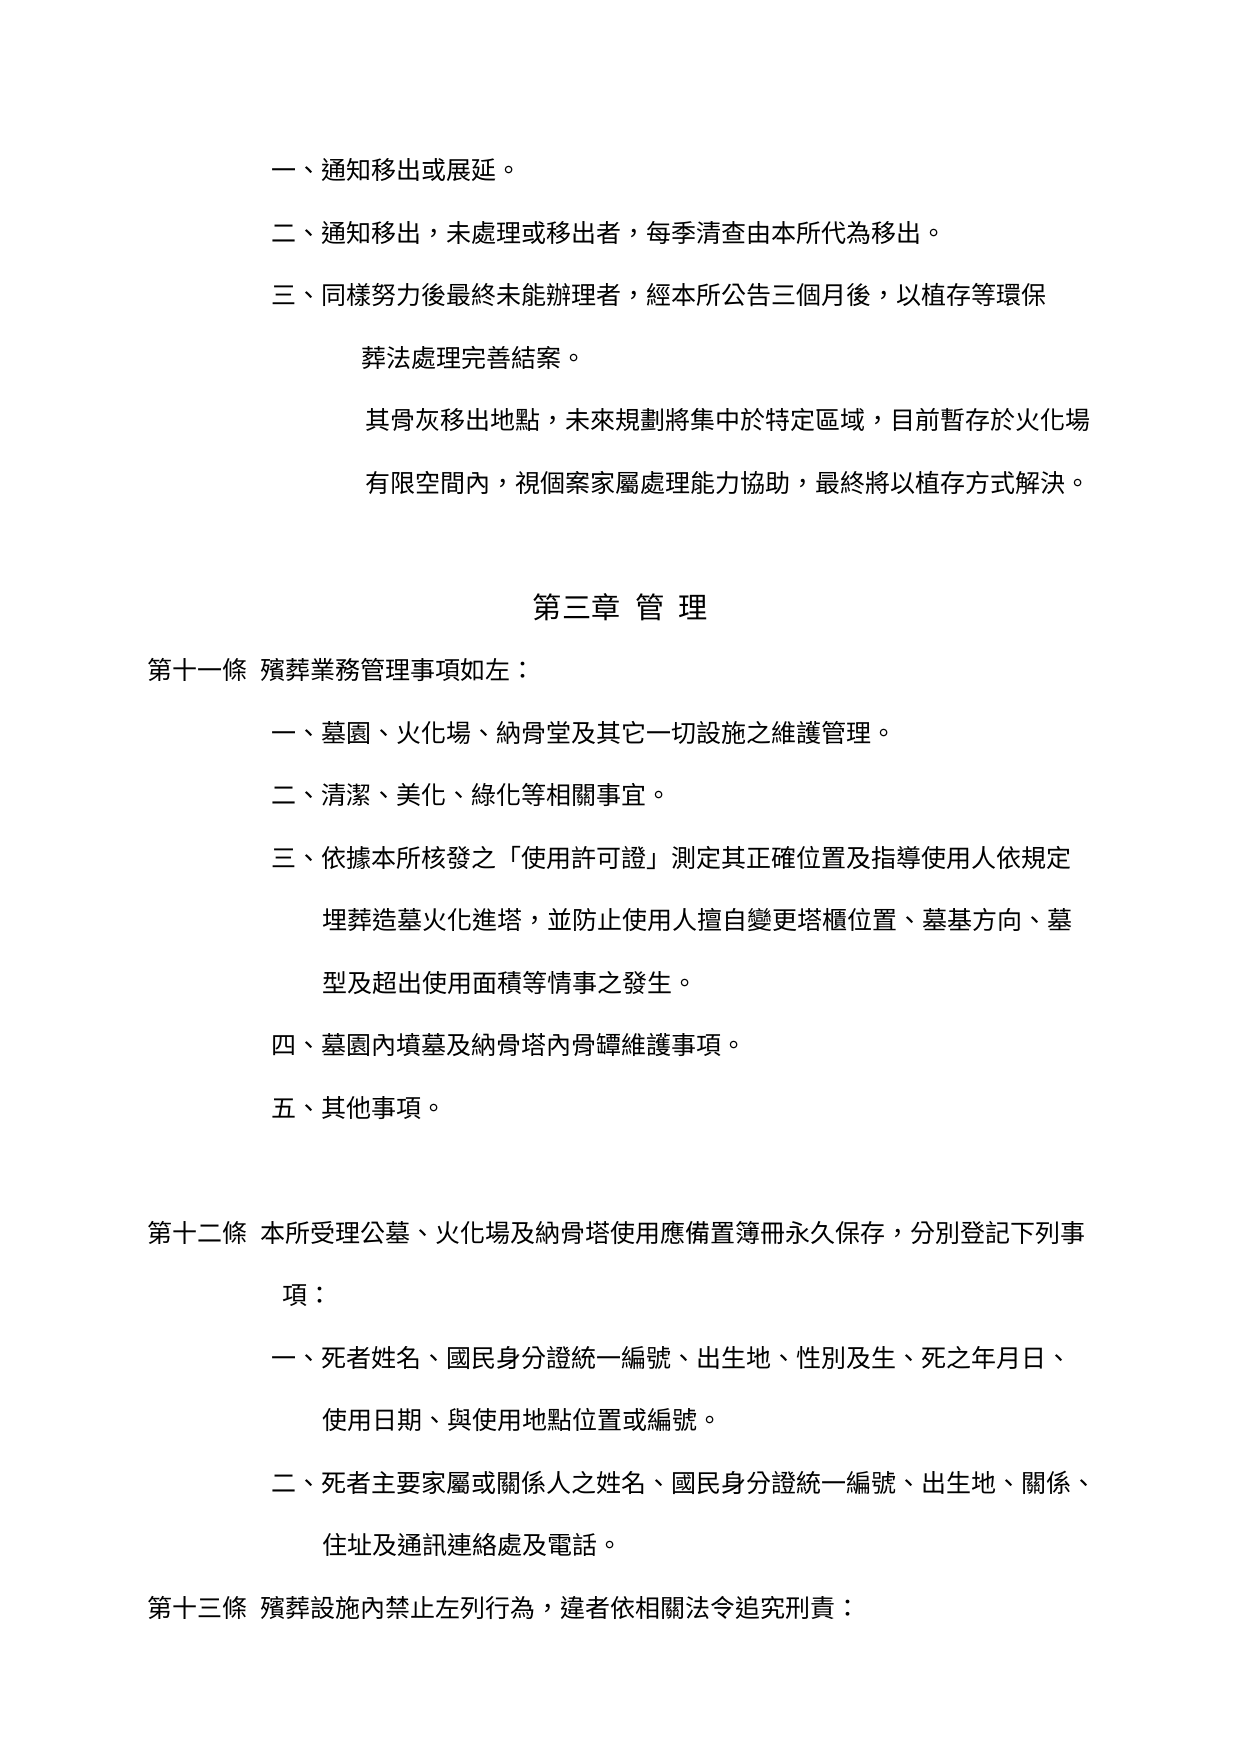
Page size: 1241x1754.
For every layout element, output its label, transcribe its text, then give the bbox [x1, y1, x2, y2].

text 有限空間內，視個案家屬處理能力協助，最終將以植存方式解決。 [260, 439, 1092, 502]
text 第十一條 殯葬業務管理事項如左： [148, 627, 1092, 689]
text 一、死者姓名、國民身分證統一編號、出生地、性別及生、死之年月日、使用日期、與使用地點位置或編號。 [271, 1314, 1092, 1439]
text 第三章 管 理 [148, 564, 1092, 627]
text 二、死者主要家屬或關係人之姓名、國民身分證統一編號、出生地、關係、住址及通訊連絡處及電話。 [271, 1439, 1092, 1564]
text 三、依據本所核發之「使用許可證」測定其正確位置及指導使用人依規定埋葬造墓火化進塔，並防止使用人擅自變更塔櫃位置、墓基方向、墓型及超出使用面積等情事之發生。 [271, 814, 1092, 1002]
text 二、通知移出，未處理或移出者，每季清查由本所代為移出。 [246, 189, 1092, 252]
text 一、墓園、火化場、納骨堂及其它一切設施之維護管理。 [246, 689, 1092, 752]
text 五、其他事項。 [246, 1064, 1092, 1127]
text 三、同樣努力後最終未能辦理者，經本所公告三個月後，以植存等環保 [271, 252, 1092, 314]
text 二、清潔、美化、綠化等相關事宜。 [246, 752, 1092, 814]
text 四、墓園內墳墓及納骨塔內骨罈維護事項。 [246, 1002, 1092, 1064]
text 第十三條 殯葬設施內禁止左列行為，違者依相關法令追究刑責： [148, 1564, 1092, 1627]
text 項： [148, 1252, 1092, 1314]
text 第十二條 本所受理公墓、火化場及納骨塔使用應備置簿冊永久保存，分別登記下列事 [148, 1189, 1092, 1252]
text 一、通知移出或展延。 [246, 127, 1092, 189]
text 其骨灰移出地點，未來規劃將集中於特定區域，目前暫存於火化場 [260, 377, 1092, 439]
text 葬法處理完善結案。 [271, 314, 1092, 377]
